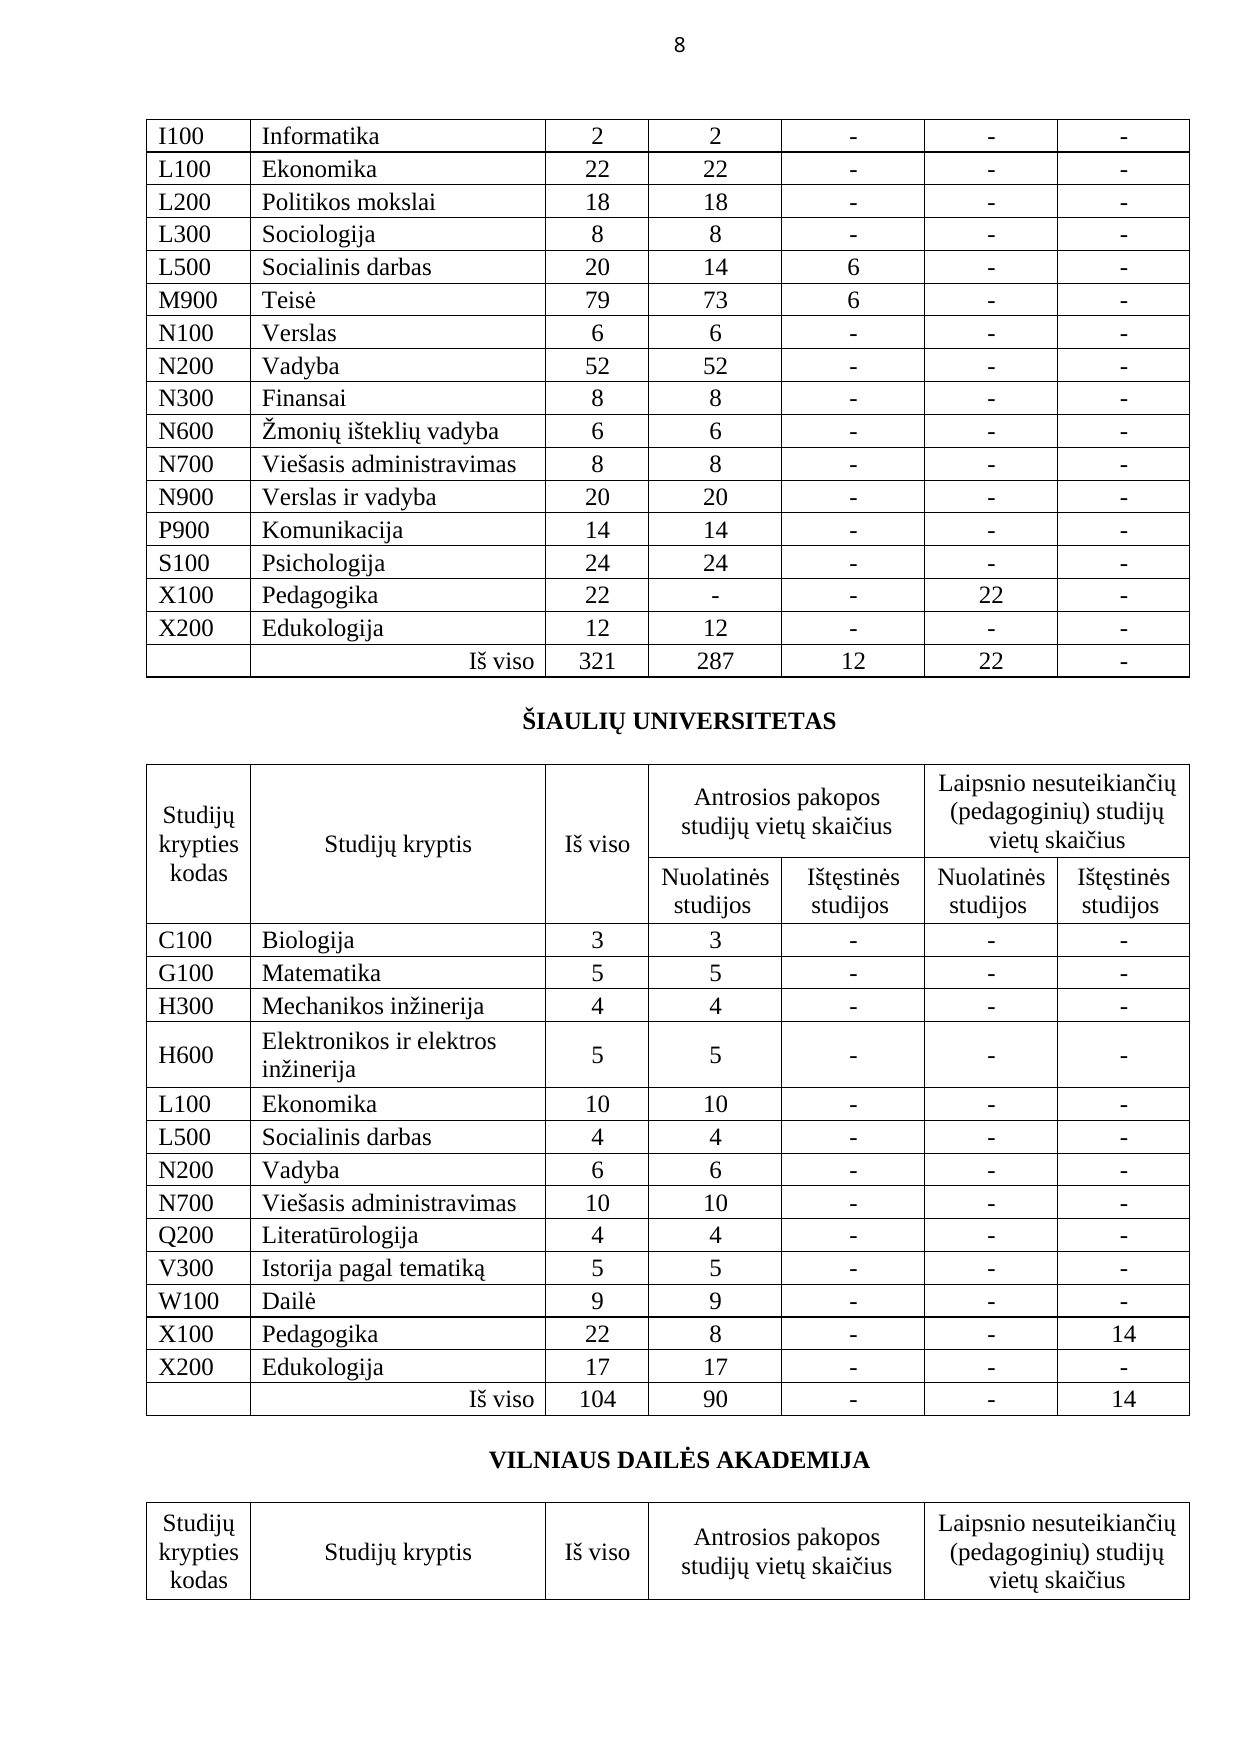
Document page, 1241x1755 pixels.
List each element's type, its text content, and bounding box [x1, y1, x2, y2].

table_cell C100 [147, 924, 250, 956]
table_cell Edukologija [251, 1350, 545, 1382]
table_cell Iš viso [251, 645, 545, 676]
table_cell 4 [546, 1121, 648, 1152]
table_cell Finansai [251, 382, 545, 414]
table_cell Socialinis darbas [251, 1121, 545, 1152]
table_cell S100 [147, 546, 250, 578]
table_cell 4 [649, 989, 781, 1021]
table_cell - [782, 382, 924, 414]
table_cell - [1058, 1285, 1189, 1316]
table_cell 10 [649, 1186, 781, 1218]
table_cell 12 [649, 612, 781, 643]
table_cell Ekonomika [251, 1088, 545, 1119]
table_cell - [1058, 924, 1189, 956]
table_cell Žmonių išteklių vadyba [251, 415, 545, 447]
table_cell Iš viso [251, 1383, 545, 1415]
table_cell 8 [546, 448, 648, 479]
table_cell Q200 [147, 1219, 250, 1251]
table_cell - [782, 1186, 924, 1218]
table_cell N300 [147, 382, 250, 414]
table_cell Teisė [251, 284, 545, 315]
table_cell N200 [147, 349, 250, 381]
table_cell 4 [546, 989, 648, 1021]
table_cell Mechanikos inžinerija [251, 989, 545, 1021]
table_cell - [782, 185, 924, 217]
table_cell - [782, 218, 924, 250]
table_cell - [925, 1383, 1057, 1415]
table_cell 9 [546, 1285, 648, 1316]
table_cell [147, 1383, 250, 1415]
table_cell 8 [649, 1318, 781, 1349]
table_cell - [1058, 284, 1189, 315]
table_cell - [925, 612, 1057, 643]
table_cell Elektronikos ir elektros inžinerija [251, 1022, 545, 1087]
table_cell - [925, 924, 1057, 956]
table_cell - [925, 1219, 1057, 1251]
table_cell Pedagogika [251, 579, 545, 611]
table_cell - [1058, 153, 1189, 184]
table_cell - [925, 382, 1057, 414]
table_cell - [925, 513, 1057, 545]
table_header Iš viso [546, 765, 648, 923]
table_cell X200 [147, 1350, 250, 1382]
table_cell - [782, 924, 924, 956]
table_cell - [782, 1154, 924, 1185]
table_cell - [925, 1252, 1057, 1284]
table_cell 104 [546, 1383, 648, 1415]
table_cell - [925, 1186, 1057, 1218]
table_cell [147, 645, 250, 676]
table_cell - [1058, 1252, 1189, 1284]
table_cell Literatūrologija [251, 1219, 545, 1251]
table_cell 22 [649, 153, 781, 184]
table_cell - [1058, 1121, 1189, 1152]
table_cell - [782, 1022, 924, 1087]
table_cell - [925, 481, 1057, 512]
table_cell 73 [649, 284, 781, 315]
table_cell N700 [147, 448, 250, 479]
table_cell Socialinis darbas [251, 251, 545, 283]
table_cell - [925, 1088, 1057, 1119]
table_cell - [782, 1088, 924, 1119]
table_cell 6 [649, 316, 781, 348]
table_cell 18 [649, 185, 781, 217]
table_cell - [925, 957, 1057, 988]
table_cell 22 [546, 1318, 648, 1349]
table_cell - [1058, 316, 1189, 348]
table_cell 4 [649, 1219, 781, 1251]
table_cell X100 [147, 579, 250, 611]
table_cell W100 [147, 1285, 250, 1316]
table_cell - [1058, 1350, 1189, 1382]
text VILNIAUS DAILĖS AKADEMIJA [177, 1445, 1182, 1473]
table_cell Vadyba [251, 349, 545, 381]
table_cell 6 [649, 415, 781, 447]
table_cell 287 [649, 645, 781, 676]
table_cell H300 [147, 989, 250, 1021]
table_cell N200 [147, 1154, 250, 1185]
table_cell - [925, 1350, 1057, 1382]
table_cell - [1058, 415, 1189, 447]
table_cell 5 [546, 1252, 648, 1284]
table_cell L200 [147, 185, 250, 217]
table_cell - [782, 349, 924, 381]
table_cell - [782, 448, 924, 479]
table_cell 22 [546, 579, 648, 611]
table_cell Nuolatinės studijos [925, 858, 1057, 923]
table_cell Viešasis administravimas [251, 448, 545, 479]
table_header Antrosios pakopos studijų vietų skaičius [649, 1503, 924, 1599]
table_cell X100 [147, 1318, 250, 1349]
table_cell Ištęstinės studijos [782, 858, 924, 923]
table_cell L100 [147, 153, 250, 184]
table_cell 6 [782, 284, 924, 315]
table_header Studijų kryptis [251, 1503, 545, 1599]
table_cell - [1058, 382, 1189, 414]
table_cell Verslas ir vadyba [251, 481, 545, 512]
table_cell 5 [649, 1022, 781, 1087]
table_cell I100 [147, 120, 250, 151]
table_cell - [1058, 957, 1189, 988]
table_cell X200 [147, 612, 250, 643]
table_cell 10 [546, 1186, 648, 1218]
table_cell - [782, 415, 924, 447]
table_cell 8 [649, 448, 781, 479]
table_cell 20 [649, 481, 781, 512]
table_cell 4 [546, 1219, 648, 1251]
table_cell - [1058, 1219, 1189, 1251]
table_cell - [782, 1318, 924, 1349]
table_cell - [925, 1022, 1057, 1087]
table_cell 3 [546, 924, 648, 956]
table_cell 6 [782, 251, 924, 283]
table_header Iš viso [546, 1503, 648, 1599]
table_cell - [782, 989, 924, 1021]
table_cell Pedagogika [251, 1318, 545, 1349]
table_cell 17 [546, 1350, 648, 1382]
table_cell - [1058, 546, 1189, 578]
table_cell 14 [649, 251, 781, 283]
table_cell - [1058, 349, 1189, 381]
table_cell Verslas [251, 316, 545, 348]
table_cell 52 [649, 349, 781, 381]
table_cell 9 [649, 1285, 781, 1316]
table_cell 17 [649, 1350, 781, 1382]
table_cell - [925, 448, 1057, 479]
table_cell - [1058, 645, 1189, 676]
table_cell - [925, 1285, 1057, 1316]
table_cell 22 [925, 645, 1057, 676]
table_cell - [1058, 251, 1189, 283]
table_cell 24 [546, 546, 648, 578]
table_cell 22 [925, 579, 1057, 611]
table_cell 4 [649, 1121, 781, 1152]
table_cell 52 [546, 349, 648, 381]
table_cell Nuolatinės studijos [649, 858, 781, 923]
table_cell V300 [147, 1252, 250, 1284]
table_cell 90 [649, 1383, 781, 1415]
table_header Studijų kryptis [251, 765, 545, 923]
table_cell 8 [649, 218, 781, 250]
table_cell 14 [546, 513, 648, 545]
table_cell - [1058, 218, 1189, 250]
table_cell - [1058, 120, 1189, 151]
table_cell 3 [649, 924, 781, 956]
table_cell - [1058, 1022, 1189, 1087]
table_cell - [925, 316, 1057, 348]
table_cell Ištęstinės studijos [1058, 858, 1189, 923]
table_cell - [925, 284, 1057, 315]
table_cell G100 [147, 957, 250, 988]
table_cell 79 [546, 284, 648, 315]
table_cell Politikos mokslai [251, 185, 545, 217]
table_cell - [925, 546, 1057, 578]
table_cell H600 [147, 1022, 250, 1087]
table_cell 6 [546, 316, 648, 348]
table_cell - [1058, 448, 1189, 479]
table_cell - [925, 415, 1057, 447]
table_cell - [1058, 185, 1189, 217]
table_cell 321 [546, 645, 648, 676]
table_cell - [925, 1318, 1057, 1349]
table_cell 6 [546, 1154, 648, 1185]
table_cell - [782, 579, 924, 611]
table_cell - [782, 1219, 924, 1251]
table_cell L300 [147, 218, 250, 250]
table_cell 5 [546, 957, 648, 988]
table_cell - [782, 957, 924, 988]
table_cell - [782, 612, 924, 643]
table_cell 2 [546, 120, 648, 151]
text ŠIAULIŲ UNIVERSITETAS [177, 706, 1182, 735]
table_cell - [1058, 612, 1189, 643]
table_cell - [1058, 1186, 1189, 1218]
table_header Antrosios pakopos studijų vietų skaičius [649, 765, 924, 857]
table_cell - [782, 1383, 924, 1415]
table_cell 14 [1058, 1383, 1189, 1415]
table_cell Psichologija [251, 546, 545, 578]
table_cell N700 [147, 1186, 250, 1218]
table_cell Vadyba [251, 1154, 545, 1185]
table_cell - [925, 349, 1057, 381]
table_cell - [925, 153, 1057, 184]
table_cell Ekonomika [251, 153, 545, 184]
table_cell - [782, 1252, 924, 1284]
table_cell Biologija [251, 924, 545, 956]
table_cell 14 [1058, 1318, 1189, 1349]
table_header Studijų krypties kodas [147, 765, 250, 923]
table_cell 20 [546, 251, 648, 283]
table_cell - [782, 1285, 924, 1316]
table_cell 18 [546, 185, 648, 217]
table_cell 20 [546, 481, 648, 512]
table_cell - [925, 120, 1057, 151]
table_cell 5 [649, 957, 781, 988]
table_cell - [782, 1121, 924, 1152]
table_cell - [782, 546, 924, 578]
table_cell N900 [147, 481, 250, 512]
table_cell - [782, 153, 924, 184]
table_cell - [649, 579, 781, 611]
table_cell - [782, 513, 924, 545]
table_cell - [782, 120, 924, 151]
table_cell - [925, 989, 1057, 1021]
table_cell 8 [546, 218, 648, 250]
table_cell Dailė [251, 1285, 545, 1316]
table_cell - [925, 1154, 1057, 1185]
table_cell 8 [649, 382, 781, 414]
table_cell M900 [147, 284, 250, 315]
table_cell 12 [782, 645, 924, 676]
table_cell 12 [546, 612, 648, 643]
table_cell 6 [649, 1154, 781, 1185]
table_cell - [782, 316, 924, 348]
table_cell Edukologija [251, 612, 545, 643]
table_cell L500 [147, 251, 250, 283]
table_cell - [1058, 1154, 1189, 1185]
table_cell N600 [147, 415, 250, 447]
table_cell Komunikacija [251, 513, 545, 545]
table_cell 5 [649, 1252, 781, 1284]
table_cell L100 [147, 1088, 250, 1119]
table_cell Matematika [251, 957, 545, 988]
table_header Laipsnio nesuteikiančių (pedagoginių) studijų vietų skaičius [925, 765, 1189, 857]
table_cell - [782, 1350, 924, 1382]
table_cell Informatika [251, 120, 545, 151]
table_cell N100 [147, 316, 250, 348]
table_cell Viešasis administravimas [251, 1186, 545, 1218]
table_header Studijų krypties kodas [147, 1503, 250, 1599]
table_cell 6 [546, 415, 648, 447]
table_cell L500 [147, 1121, 250, 1152]
table_cell - [925, 218, 1057, 250]
table_cell Sociologija [251, 218, 545, 250]
table_cell - [1058, 481, 1189, 512]
table_cell 5 [546, 1022, 648, 1087]
table_cell 10 [546, 1088, 648, 1119]
table_cell - [1058, 513, 1189, 545]
table_cell 8 [546, 382, 648, 414]
table_header Laipsnio nesuteikiančių (pedagoginių) studijų vietų skaičius [925, 1503, 1189, 1599]
table_cell 14 [649, 513, 781, 545]
table_cell 24 [649, 546, 781, 578]
table_cell P900 [147, 513, 250, 545]
table_cell 10 [649, 1088, 781, 1119]
table_cell 22 [546, 153, 648, 184]
table_cell - [1058, 1088, 1189, 1119]
table_cell - [1058, 989, 1189, 1021]
table_cell Istorija pagal tematiką [251, 1252, 545, 1284]
table_cell - [925, 251, 1057, 283]
table_cell - [782, 481, 924, 512]
table_cell 2 [649, 120, 781, 151]
table_cell - [925, 1121, 1057, 1152]
table_cell - [1058, 579, 1189, 611]
table_cell - [925, 185, 1057, 217]
